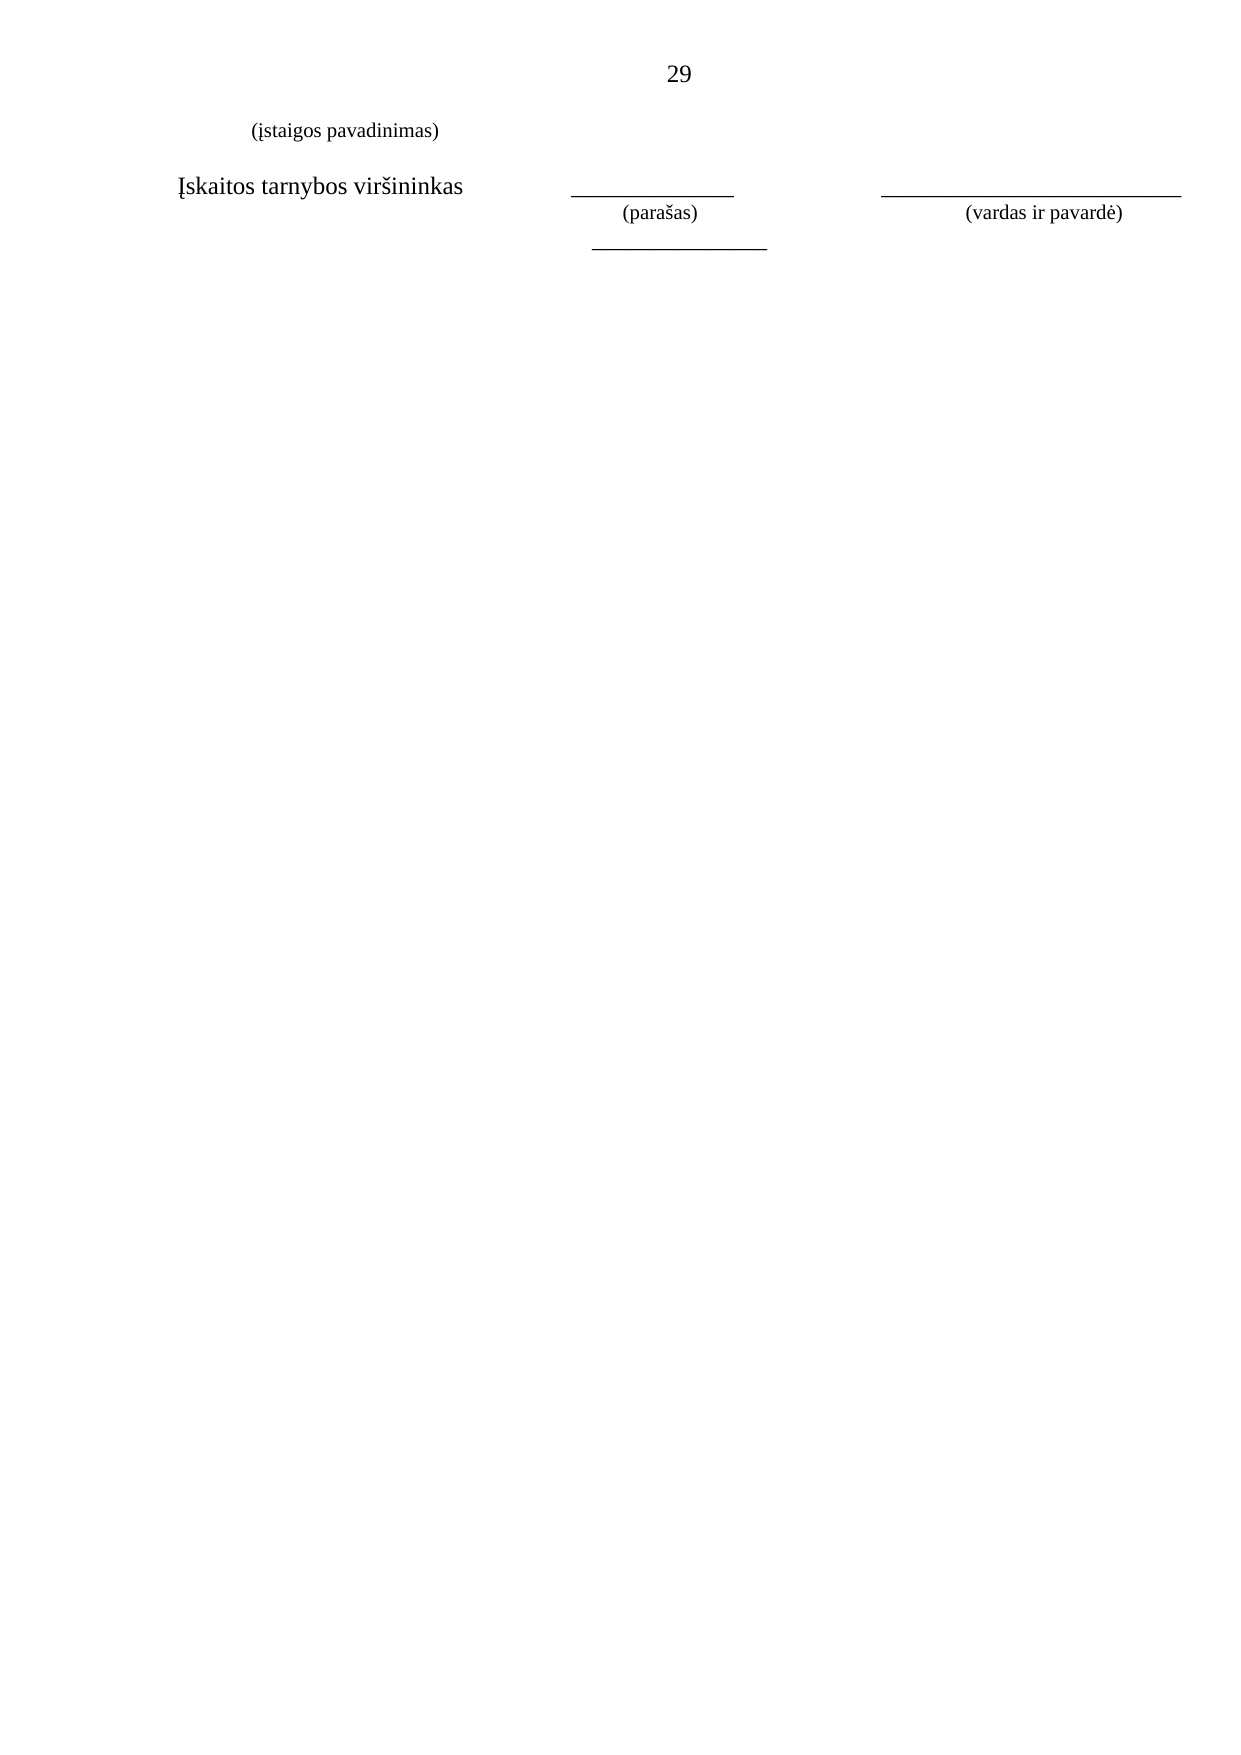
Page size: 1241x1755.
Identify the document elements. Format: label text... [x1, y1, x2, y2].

text Įskaitos tarnybos viršininkas _____________ ________________________ [177, 171, 1181, 200]
text ______________ [177, 224, 1181, 252]
text (parašas) (vardas ir pavardė) [177, 200, 1181, 224]
text (įstaigos pavadinimas) [177, 118, 1181, 142]
